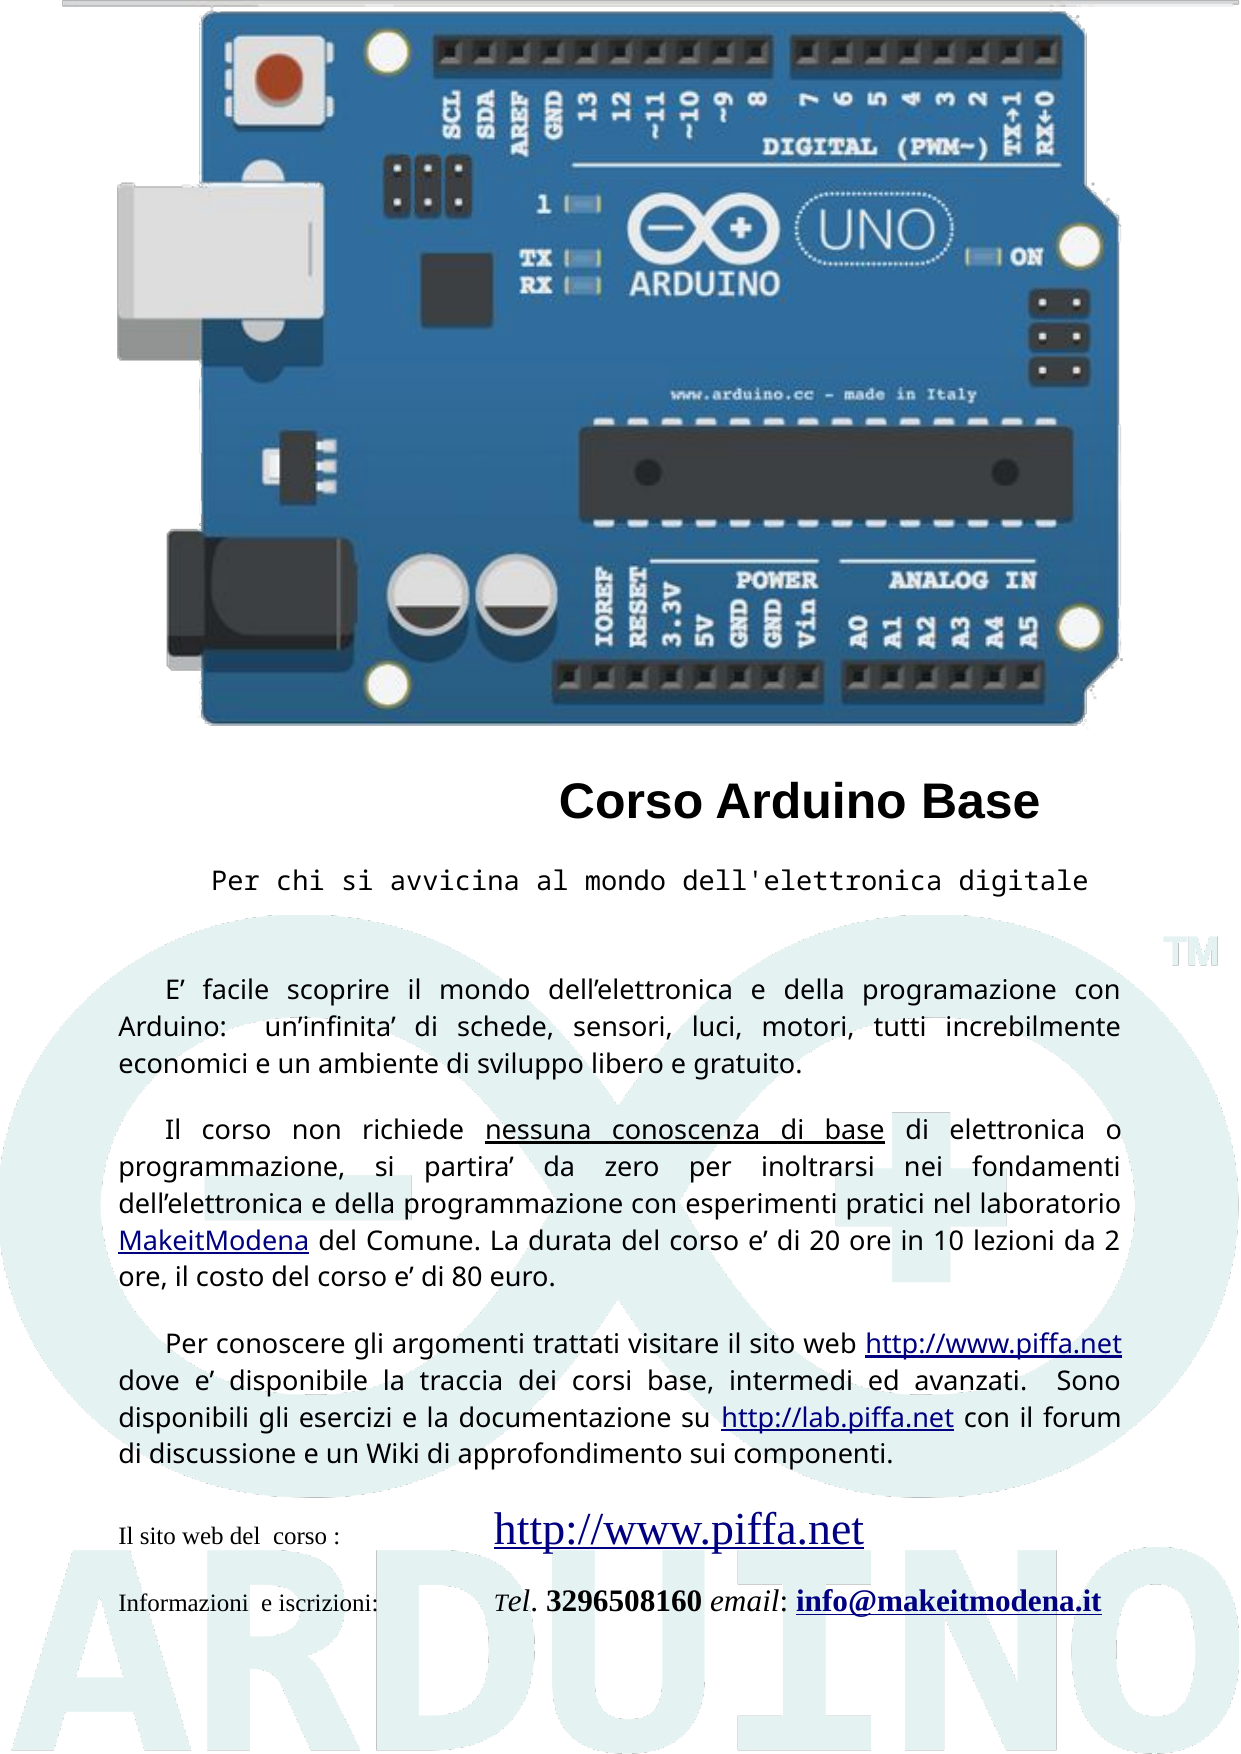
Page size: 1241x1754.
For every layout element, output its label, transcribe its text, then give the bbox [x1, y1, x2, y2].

text Per chi si avvicina al mondo dell'elettronica digitale [137, 855, 1122, 898]
text Corso Arduino Base [343, 760, 1122, 829]
picture [62, 0, 1240, 760]
picture [0, 915, 1239, 1754]
